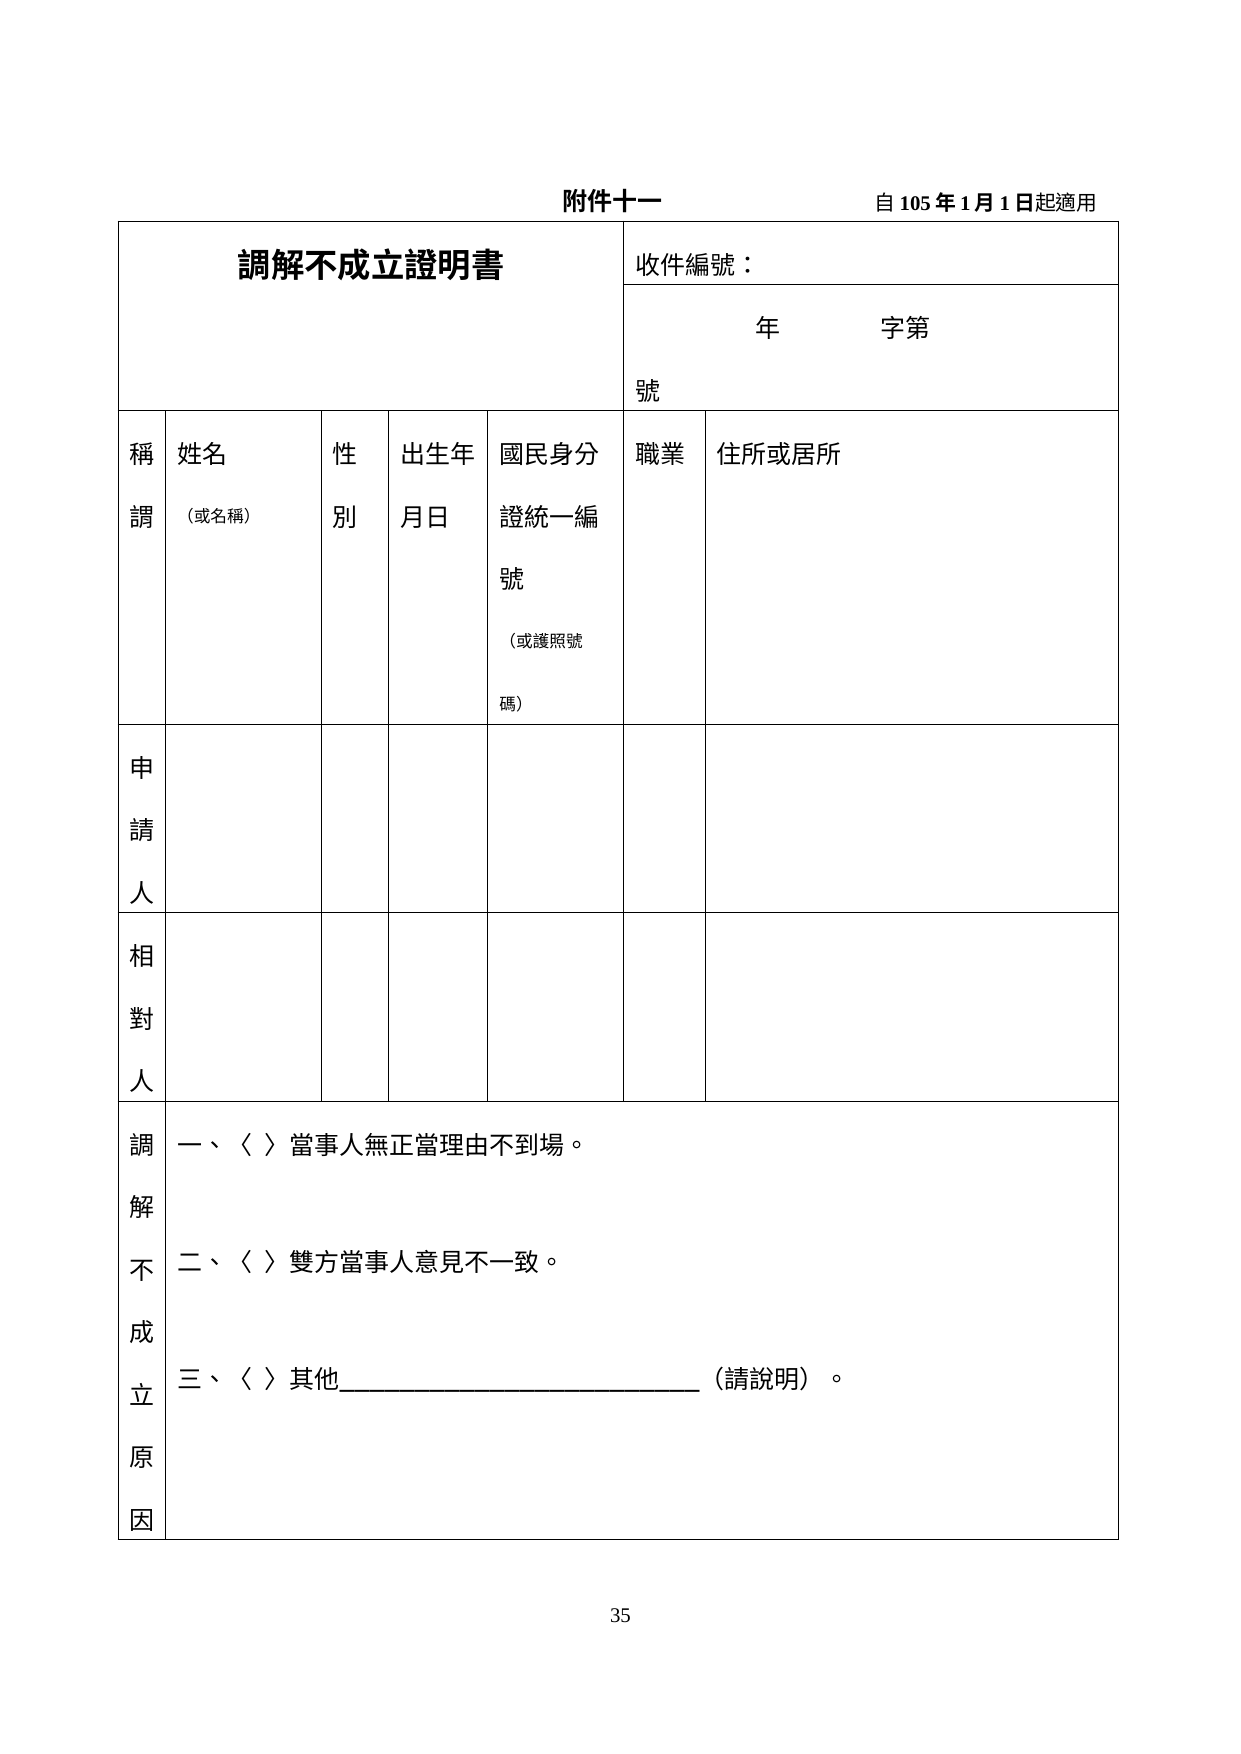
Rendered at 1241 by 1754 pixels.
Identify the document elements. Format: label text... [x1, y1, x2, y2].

table_cell [488, 725, 623, 912]
table_cell 出生年月日 [389, 411, 487, 724]
table_header 調解不成立證明書 [119, 222, 623, 410]
table_cell [166, 913, 321, 1101]
table_cell 性別 [322, 411, 388, 724]
table_cell [706, 913, 1118, 1101]
table_cell 調解不成立原因 [119, 1102, 165, 1539]
table_cell [488, 913, 623, 1101]
table_cell 申請人 [119, 725, 165, 912]
table_cell [389, 725, 487, 912]
table_cell 住所或居所 [706, 411, 1118, 724]
table_cell 一、〈 〉當事人無正當理由不到場。 二、〈 〉雙方當事人意見不一致。 三、〈 〉其他________________________（請說明）。 [166, 1102, 1118, 1539]
table_cell [706, 725, 1118, 912]
table_cell [389, 913, 487, 1101]
table_cell [166, 725, 321, 912]
table_header 收件編號： [624, 222, 1118, 284]
table_cell [624, 913, 705, 1101]
table_cell 國民身分證統一編 號 （或護照號碼） [488, 411, 623, 724]
table_cell [624, 725, 705, 912]
table_cell 職業 [624, 411, 705, 724]
table_cell [322, 913, 388, 1101]
table_cell 稱謂 [119, 411, 165, 724]
table_cell [322, 725, 388, 912]
table_cell 年 字第 號 [624, 285, 1118, 410]
text 附件十一 自105年1月1日起適用 [118, 158, 1097, 221]
table_cell 相對人 [119, 913, 165, 1101]
table_cell 姓名 （或名稱） [166, 411, 321, 724]
